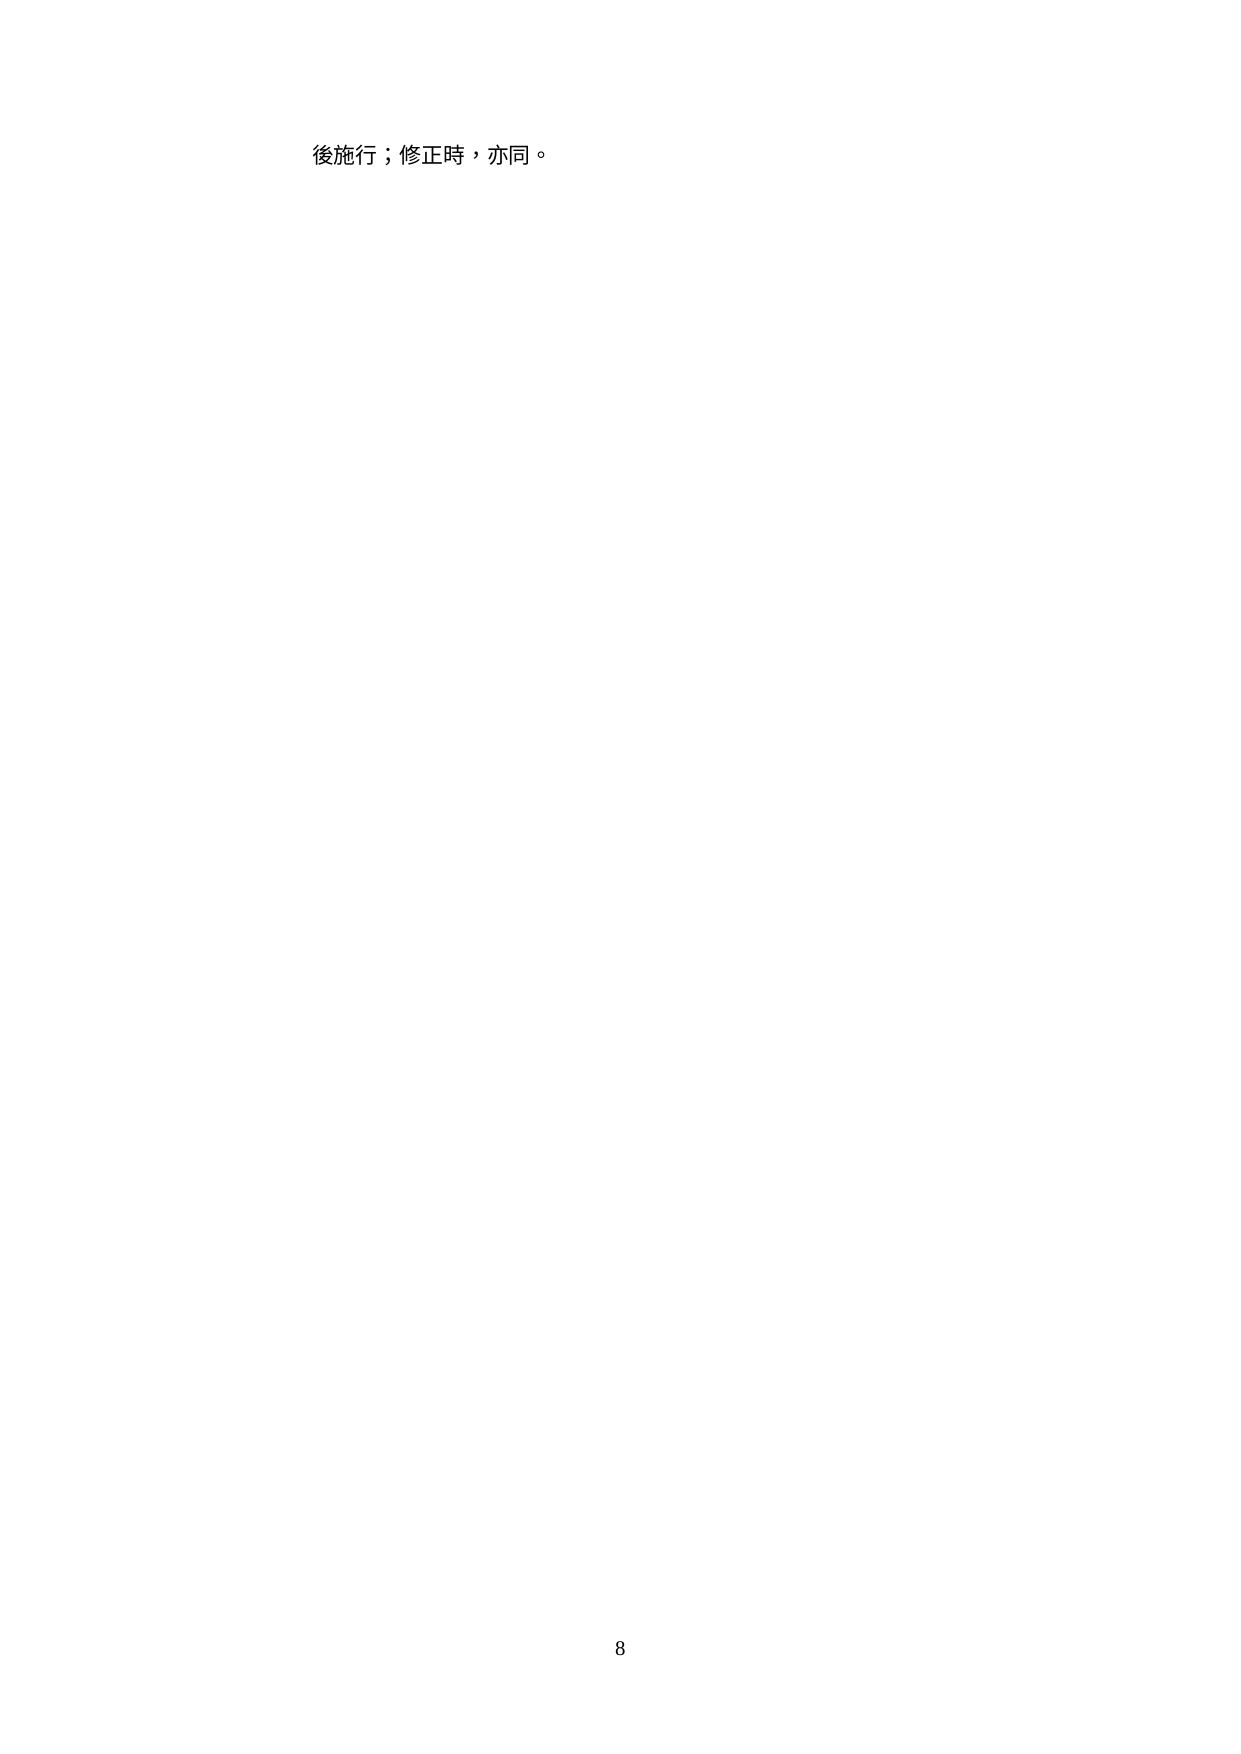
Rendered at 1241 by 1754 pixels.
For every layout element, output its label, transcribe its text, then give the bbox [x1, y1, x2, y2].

text 後施行；修正時，亦同。 [148, 112, 1092, 175]
